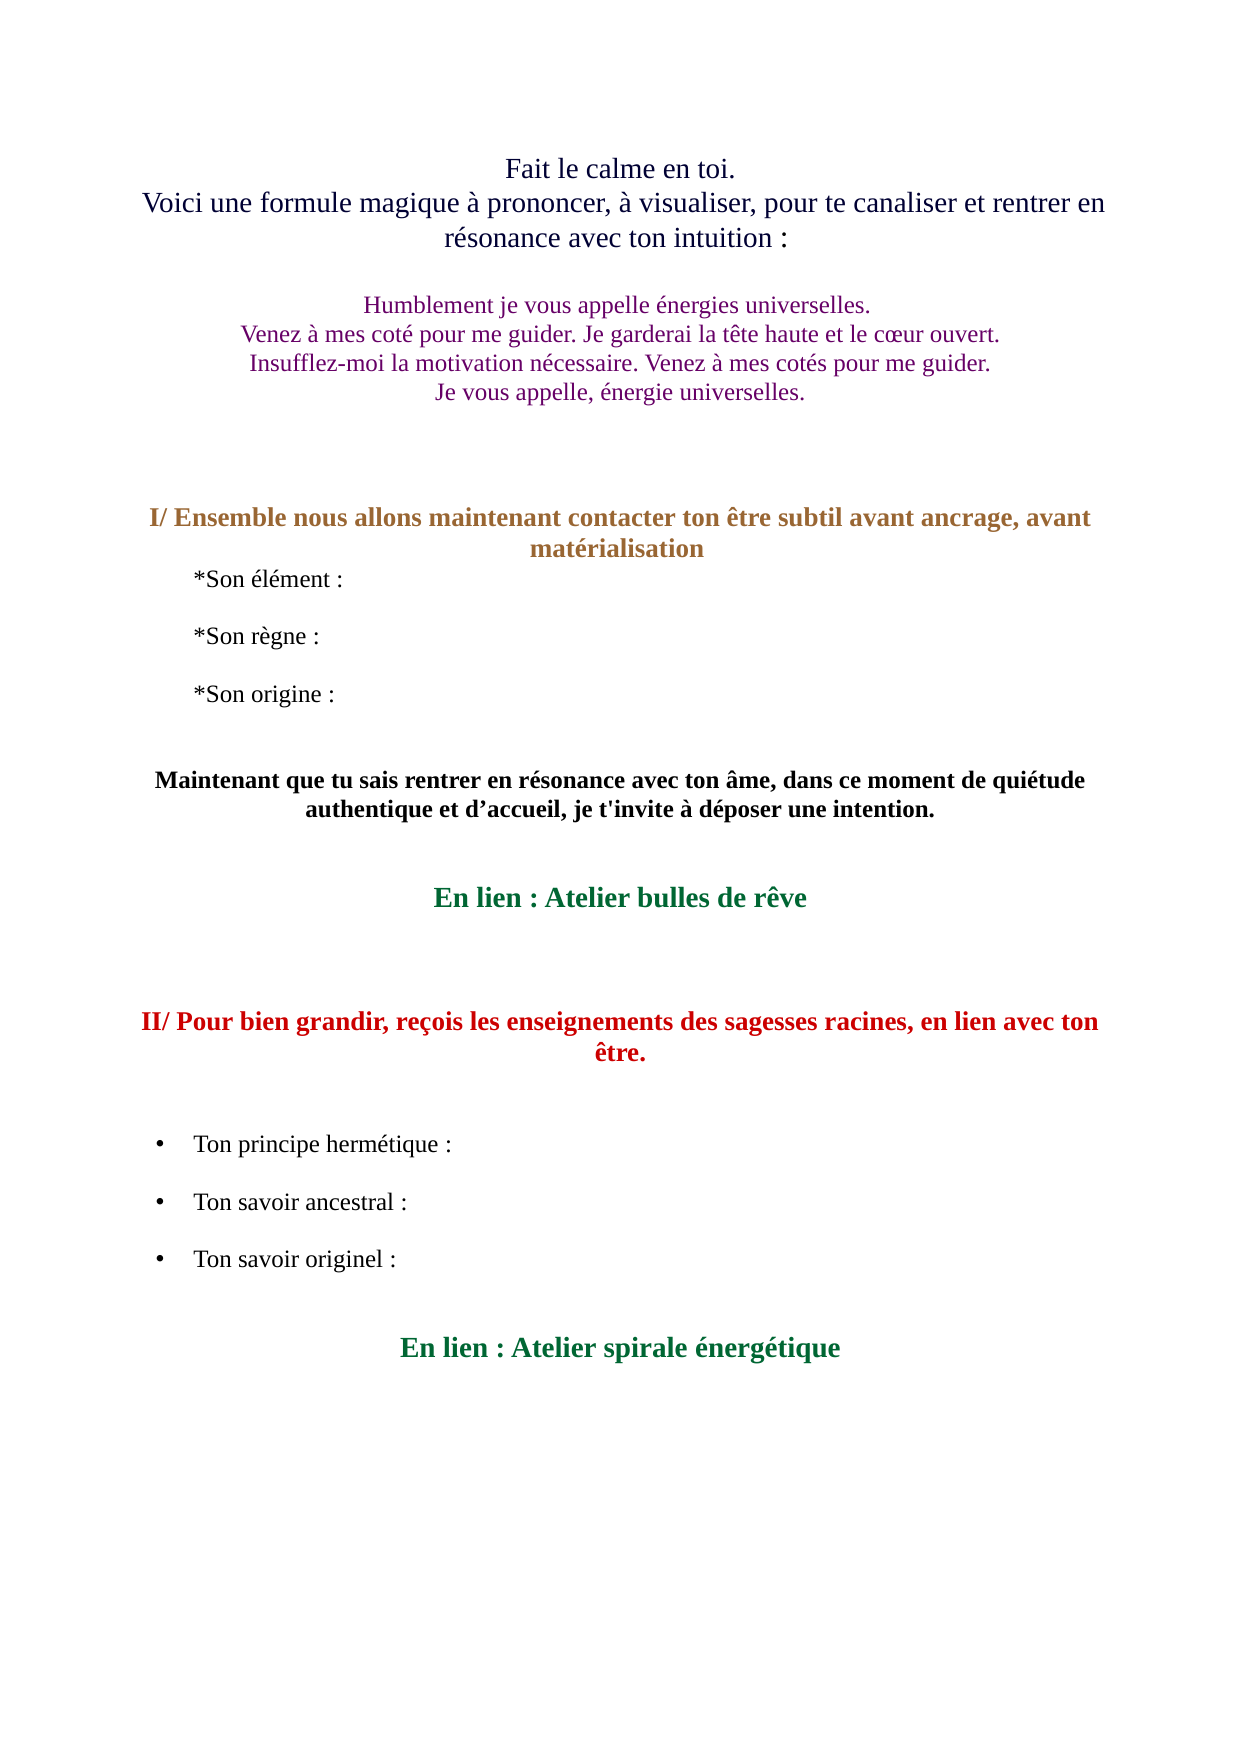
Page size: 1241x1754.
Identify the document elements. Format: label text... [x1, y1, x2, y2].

list *Son élément : [156, 564, 1122, 592]
text En lien : Atelier spirale énergétique [118, 1330, 1122, 1364]
text Fait le calme en toi. [118, 152, 1122, 185]
list Ton savoir originel : [156, 1244, 1122, 1273]
text Voici une formule magique à prononcer, à visualiser, pour te canaliser et rentrer en résonance avec ton intuition : [118, 185, 1122, 255]
text Je vous appelle, énergie universelles. [118, 377, 1122, 406]
text Venez à mes coté pour me guider. Je garderai la tête haute et le cœur ouvert. [118, 319, 1122, 348]
text En lien : Atelier bulles de rêve [118, 880, 1122, 913]
list *Son origine : [156, 679, 1122, 707]
list Ton savoir ancestral : [156, 1187, 1122, 1215]
text Maintenant que tu sais rentrer en résonance avec ton âme, dans ce moment de quiétude authentique et d’accueil, je t'invite à déposer une intention. [118, 765, 1122, 822]
text Insufflez-moi la motivation nécessaire. Venez à mes cotés pour me guider. [118, 348, 1122, 377]
text Humblement je vous appelle énergies universelles. [118, 291, 1122, 319]
list *Son règne : [156, 621, 1122, 650]
list Ton principe hermétique : [156, 1129, 1122, 1158]
text II/ Pour bien grandir, reçois les enseignements des sagesses racines, en lien avec ton être. [118, 1004, 1122, 1067]
text I/ Ensemble nous allons maintenant contacter ton être subtil avant ancrage, avant matérialisation [118, 501, 1122, 564]
